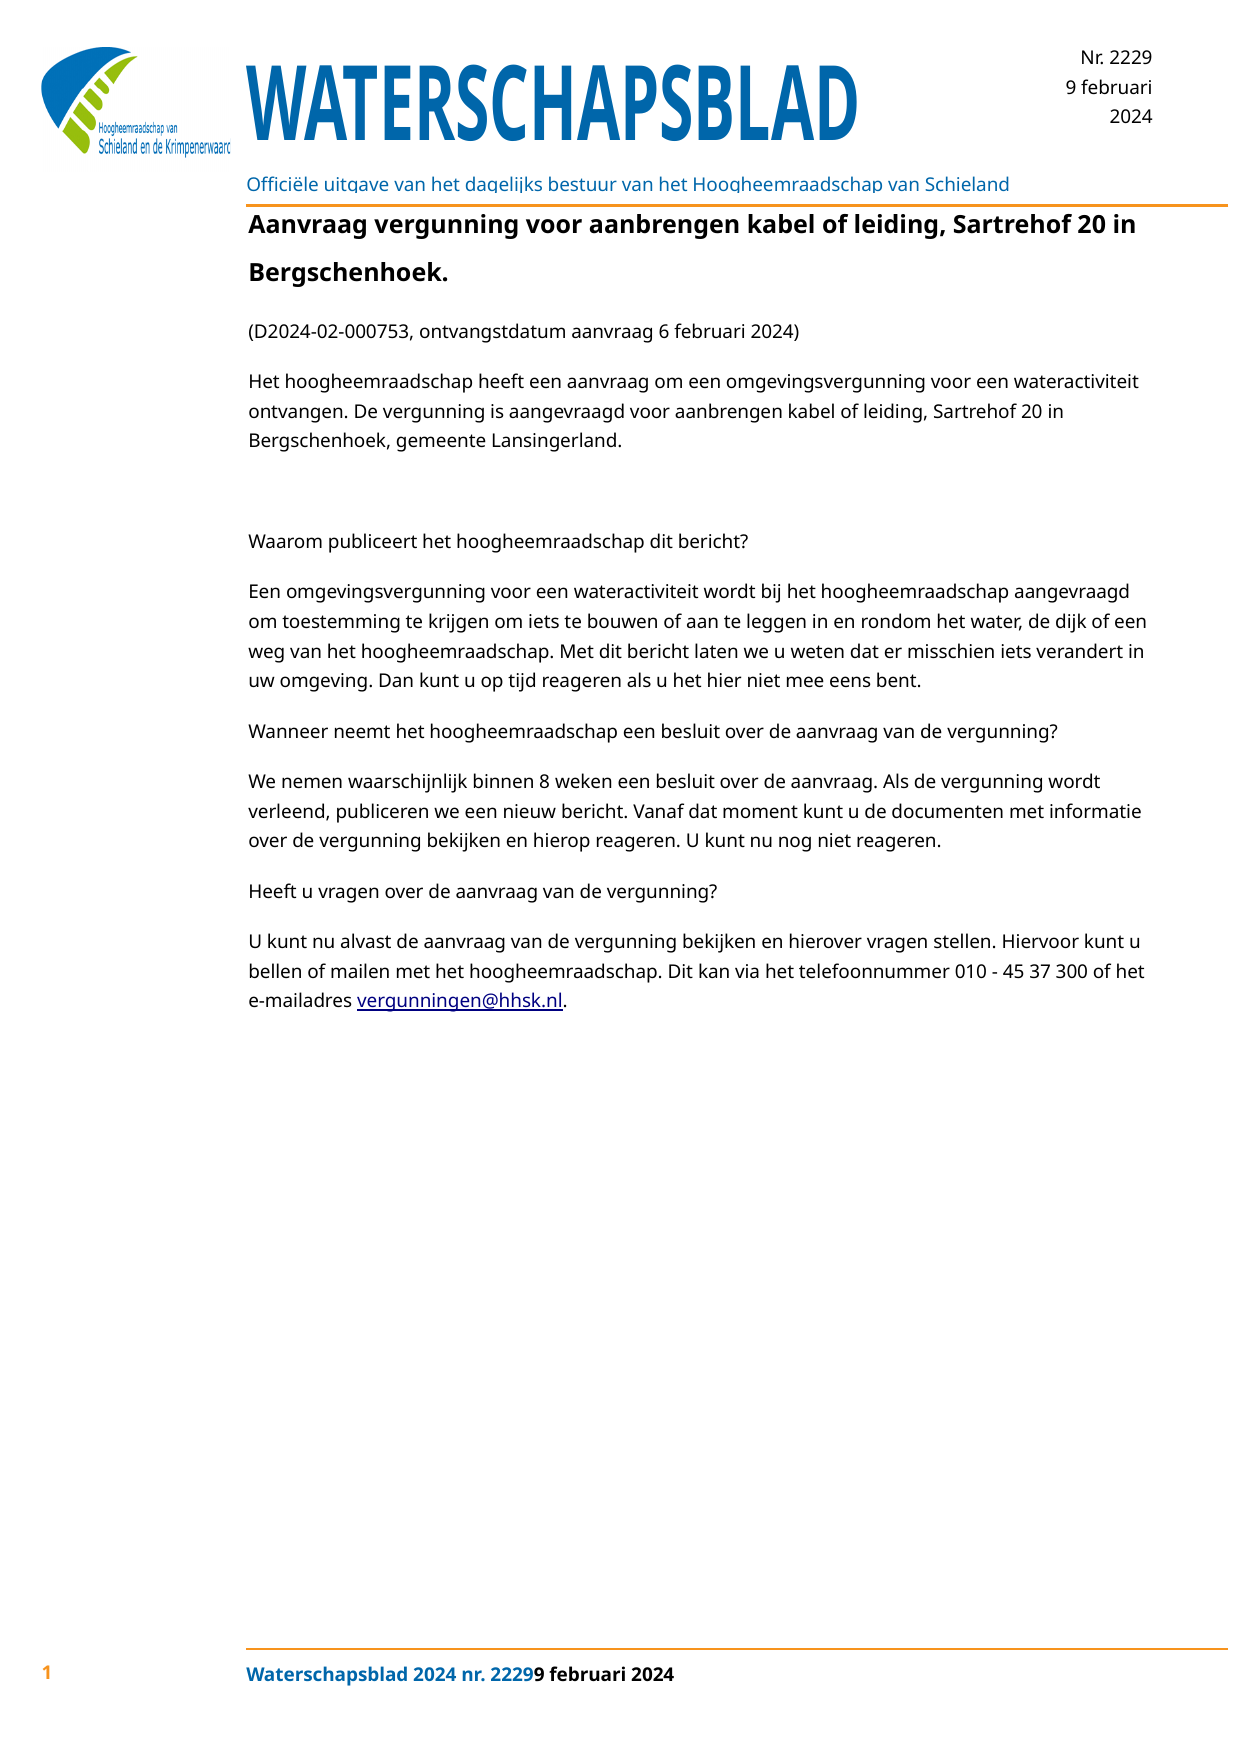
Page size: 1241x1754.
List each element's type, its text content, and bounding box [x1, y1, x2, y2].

text Waarom publiceert het hoogheemraadschap dit bericht? [248, 528, 1152, 554]
picture [41, 47, 231, 172]
text Een omgevingsvergunning voor een wateractiviteit wordt bij het hoogheemraadschap aangevraagd om toestemming te krijgen om iets te bouwen of aan te leggen in en rondom het water, de dijk of een weg van het hoogheemraadschap. Met dit bericht laten we u weten dat er misschien iets verandert in uw omgeving. Dan kunt u op tijd reageren als u het hier niet mee eens bent. [248, 579, 1152, 693]
text U kunt nu alvast de aanvraag van de vergunning bekijken en hierover vragen stellen. Hiervoor kunt u bellen of mailen met het hoogheemraadschap. Dit kan via het telefoonnummer 010 - 45 37 300 of het e-mailadres vergunningen@hhsk.nl. [248, 928, 1152, 1013]
text Wanneer neemt het hoogheemraadschap een besluit over de aanvraag van de vergunning? [248, 718, 1152, 744]
text Het hoogheemraadschap heeft een aanvraag om een omgevingsvergunning voor een wateractiviteit ontvangen. De vergunning is aangevraagd voor aanbrengen kabel of leiding, Sartrehof 20 in Bergschenhoek, gemeente Lansingerland. [248, 368, 1152, 453]
text (D2024-02-000753, ontvangstdatum aanvraag 6 februari 2024) [248, 318, 1152, 344]
text Aanvraag vergunning voor aanbrengen kabel of leiding, Sartrehof 20 in Bergschenhoek. [248, 207, 1152, 288]
text We nemen waarschijnlijk binnen 8 weken een besluit over de aanvraag. Als de vergunning wordt verleend, publiceren we een nieuw bericht. Vanaf dat moment kunt u de documenten met informatie over de vergunning bekijken en hierop reageren. U kunt nu nog niet reageren. [248, 768, 1152, 853]
text Heeft u vragen over de aanvraag van de vergunning? [248, 878, 1152, 904]
